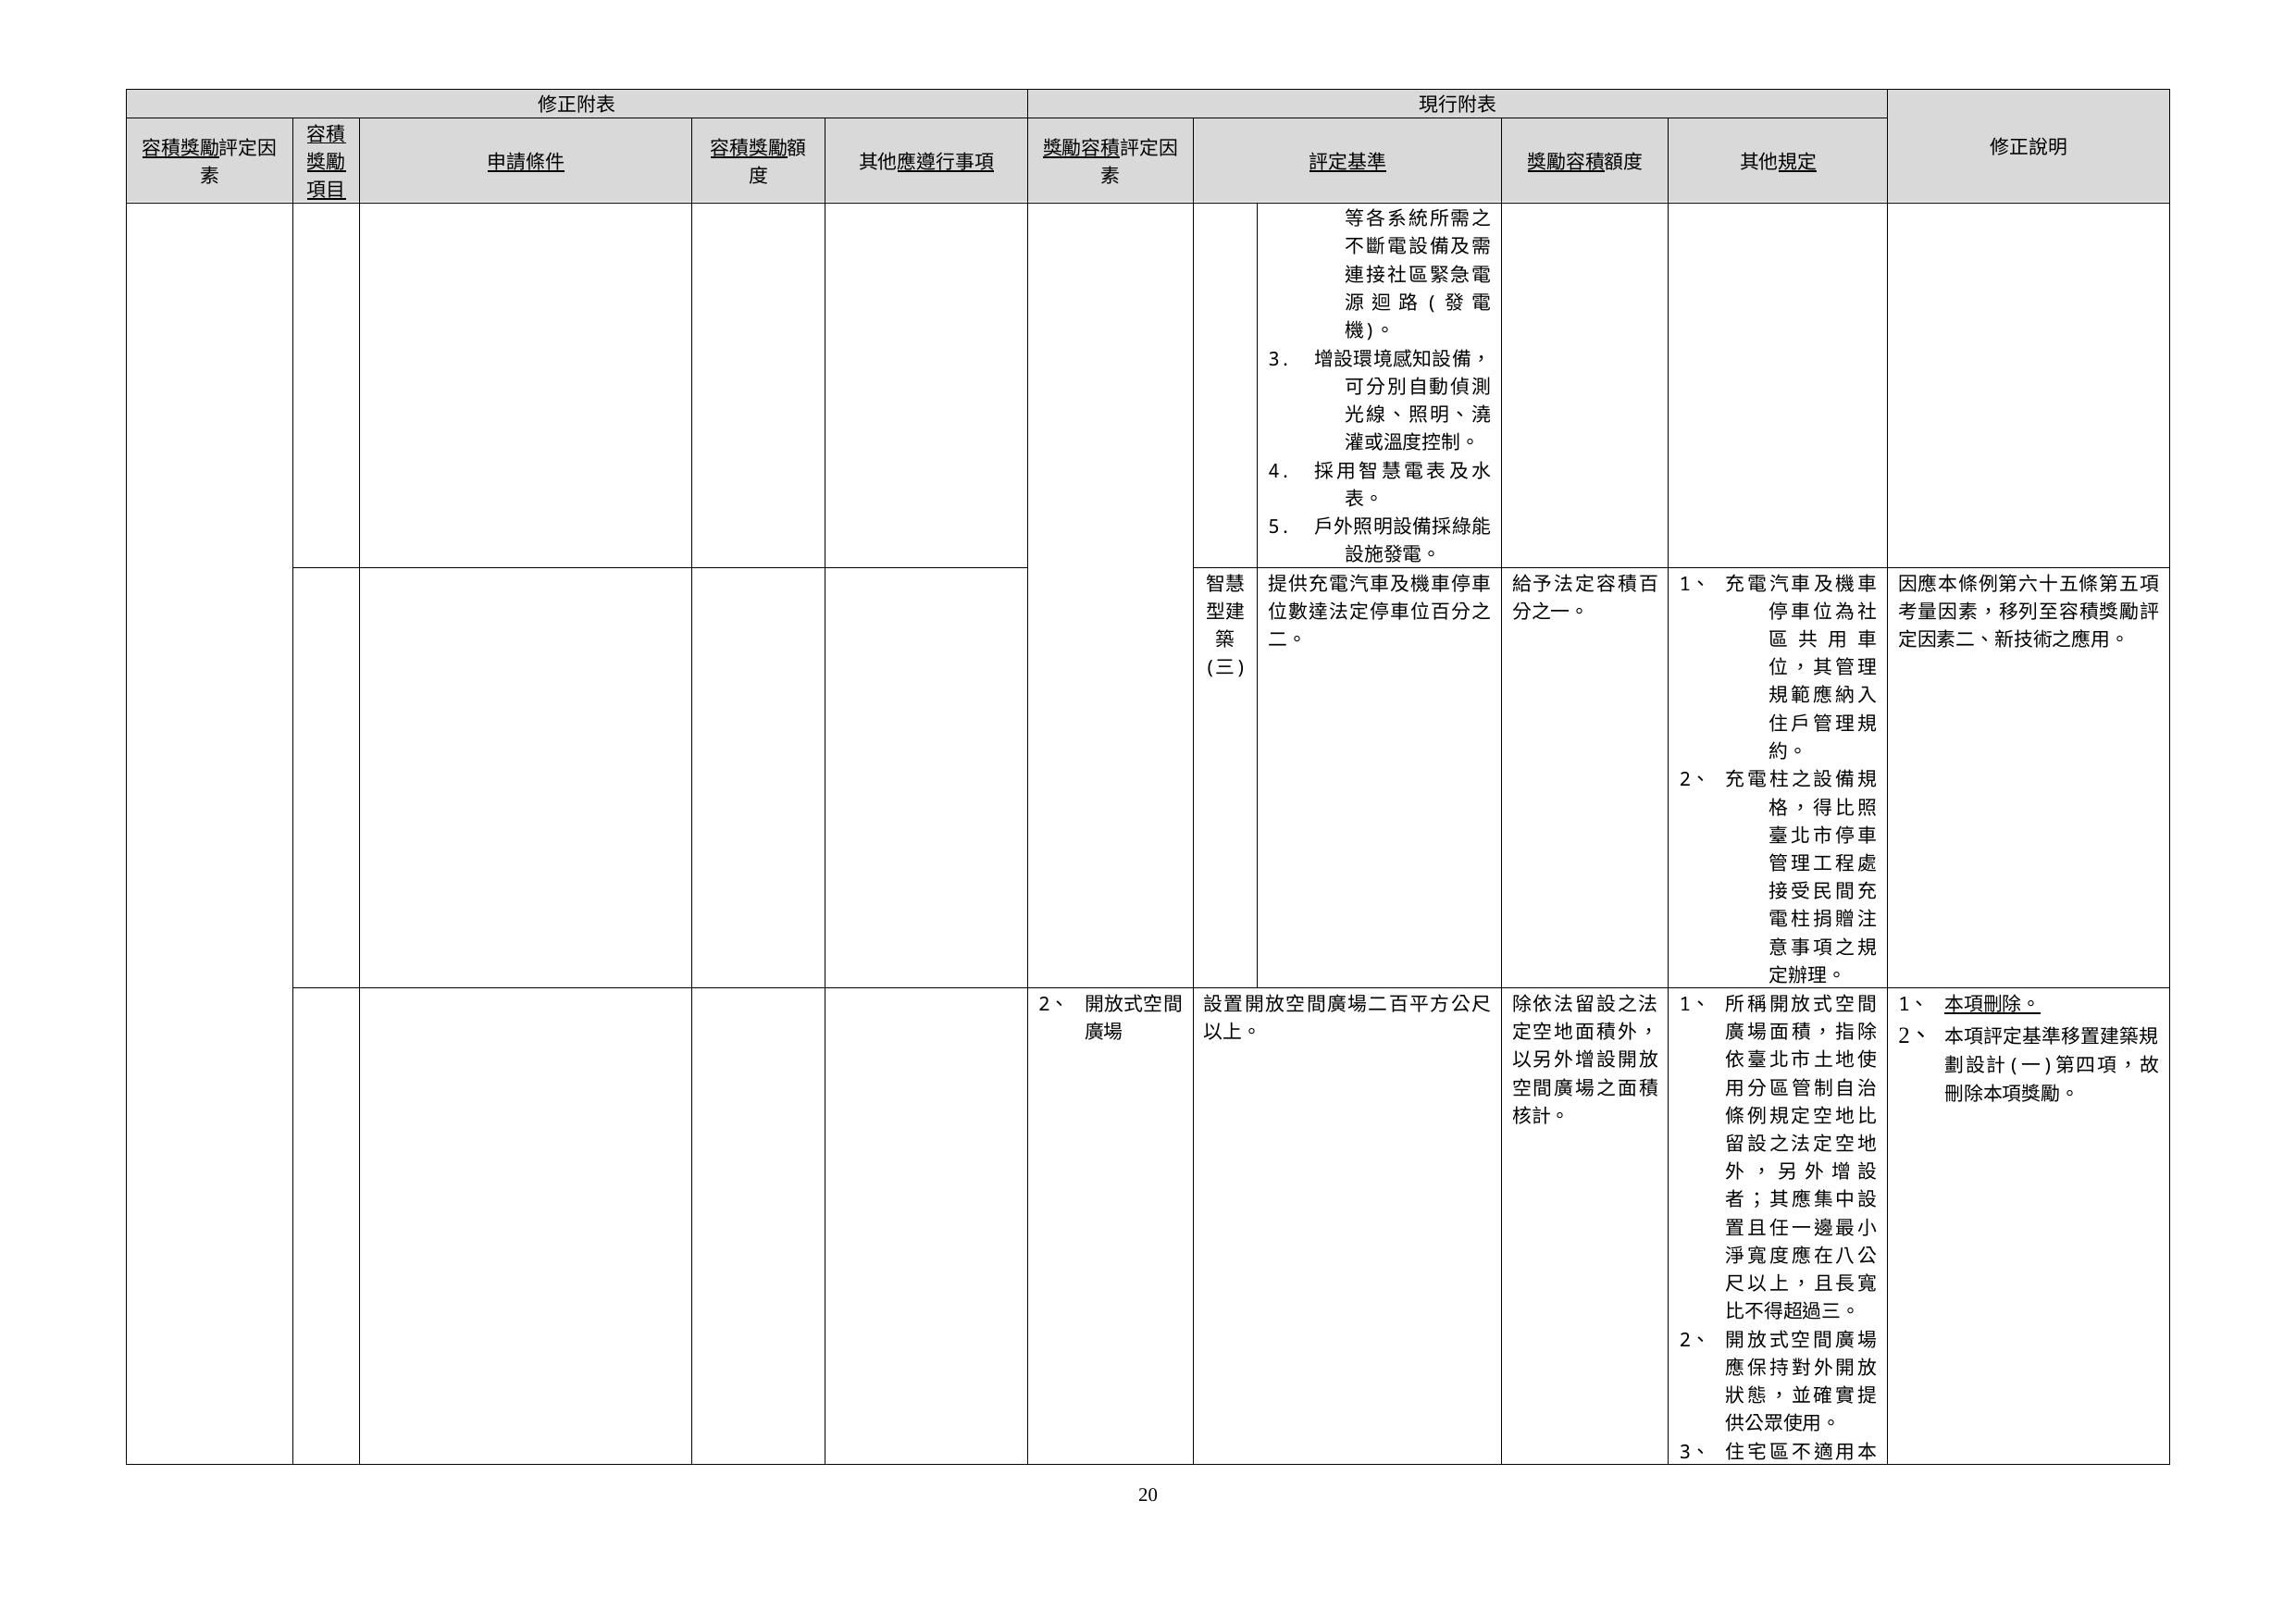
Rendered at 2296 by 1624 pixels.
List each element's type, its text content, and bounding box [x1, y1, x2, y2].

table_cell [360, 568, 691, 987]
table_cell [293, 988, 359, 1464]
table_cell [825, 568, 1027, 987]
table_cell [1194, 204, 1257, 567]
table_cell 獎勵容積額度 [1502, 118, 1668, 202]
table_cell 其他應遵行事項 [825, 118, 1027, 202]
table_cell [127, 204, 292, 1464]
table_cell [360, 204, 691, 567]
table_cell [360, 988, 691, 1464]
table_cell 除依法留設之法定空地面積外，以另外增設開放空間廣場之面積核計。 [1502, 988, 1668, 1464]
table_cell [692, 204, 825, 567]
table_cell 所稱開放式空間廣場面積，指除依臺北市土地使用分區管制自治條例規定空地比留設之法定空地外，另外增設者；其應集中設置且任一邊最小淨寬度應在八公尺以上，且長寬比不得超過三。 開放式空間廣場應保持對外開放狀態，並確實提供公眾使用。 住宅區不適用本 [1669, 988, 1887, 1464]
table_cell 本項刪除。 本項評定基準移置建築規劃設計(一)第四項，故刪除本項獎勵。 [1888, 988, 2169, 1464]
table_cell [293, 204, 359, 567]
table_cell 提供充電汽車及機車停車位數達法定停車位百分之二。 [1258, 568, 1501, 987]
table_header 現行附表 [1028, 90, 1887, 118]
table_cell [1502, 204, 1668, 567]
table_cell 智慧型建築 (三) [1194, 568, 1257, 987]
table_cell [1669, 204, 1887, 567]
table_cell 申請條件 [360, 118, 691, 202]
table_cell [692, 988, 825, 1464]
table_cell 給予法定容積百分之一。 [1502, 568, 1668, 987]
table_header 修正說明 [1888, 90, 2169, 202]
table_cell [825, 988, 1027, 1464]
table_cell 建築物設置能源管理系統，對於共用區域空調、動力或照明等設備進行能源監控或需量用電管理。 整體規劃弱電及消防等各系統所需之不斷電設備及需連接社區緊急電源迴路(發電機)。 增設環境感知設備，可分別自動偵測光線、照明、澆灌或溫度控制。 採用智慧電表及水表。 戶外照明設備採綠能設施發電。 [1258, 204, 1501, 567]
table_cell [1028, 204, 1193, 987]
table_cell 評定基準 [1194, 118, 1501, 202]
table_cell [293, 568, 359, 987]
table_cell 容積獎勵項目 [293, 118, 359, 202]
table_header 修正附表 [127, 90, 1027, 118]
table_cell 設置開放空間廣場二百平方公尺以上。 [1194, 988, 1501, 1464]
table_cell 獎勵容積評定因素 [1028, 118, 1193, 202]
table_cell 充電汽車及機車停車位為社區共用車位，其管理規範應納入住戶管理規約。 充電柱之設備規格，得比照臺北市停車管理工程處接受民間充電柱捐贈注意事項之規定辦理。 [1669, 568, 1887, 987]
table_cell 因應本條例第六十五條第五項考量因素，移列至容積獎勵評定因素二、新技術之應用。 [1888, 568, 2169, 987]
table_cell 其他規定 [1669, 118, 1887, 202]
table_cell 開放式空間廣場 [1028, 988, 1193, 1464]
table_cell 容積獎勵評定因素 [127, 118, 292, 202]
table_cell [825, 204, 1027, 567]
table_cell [692, 568, 825, 987]
table_cell [1888, 204, 2169, 567]
table_cell 容積獎勵額度 [692, 118, 825, 202]
